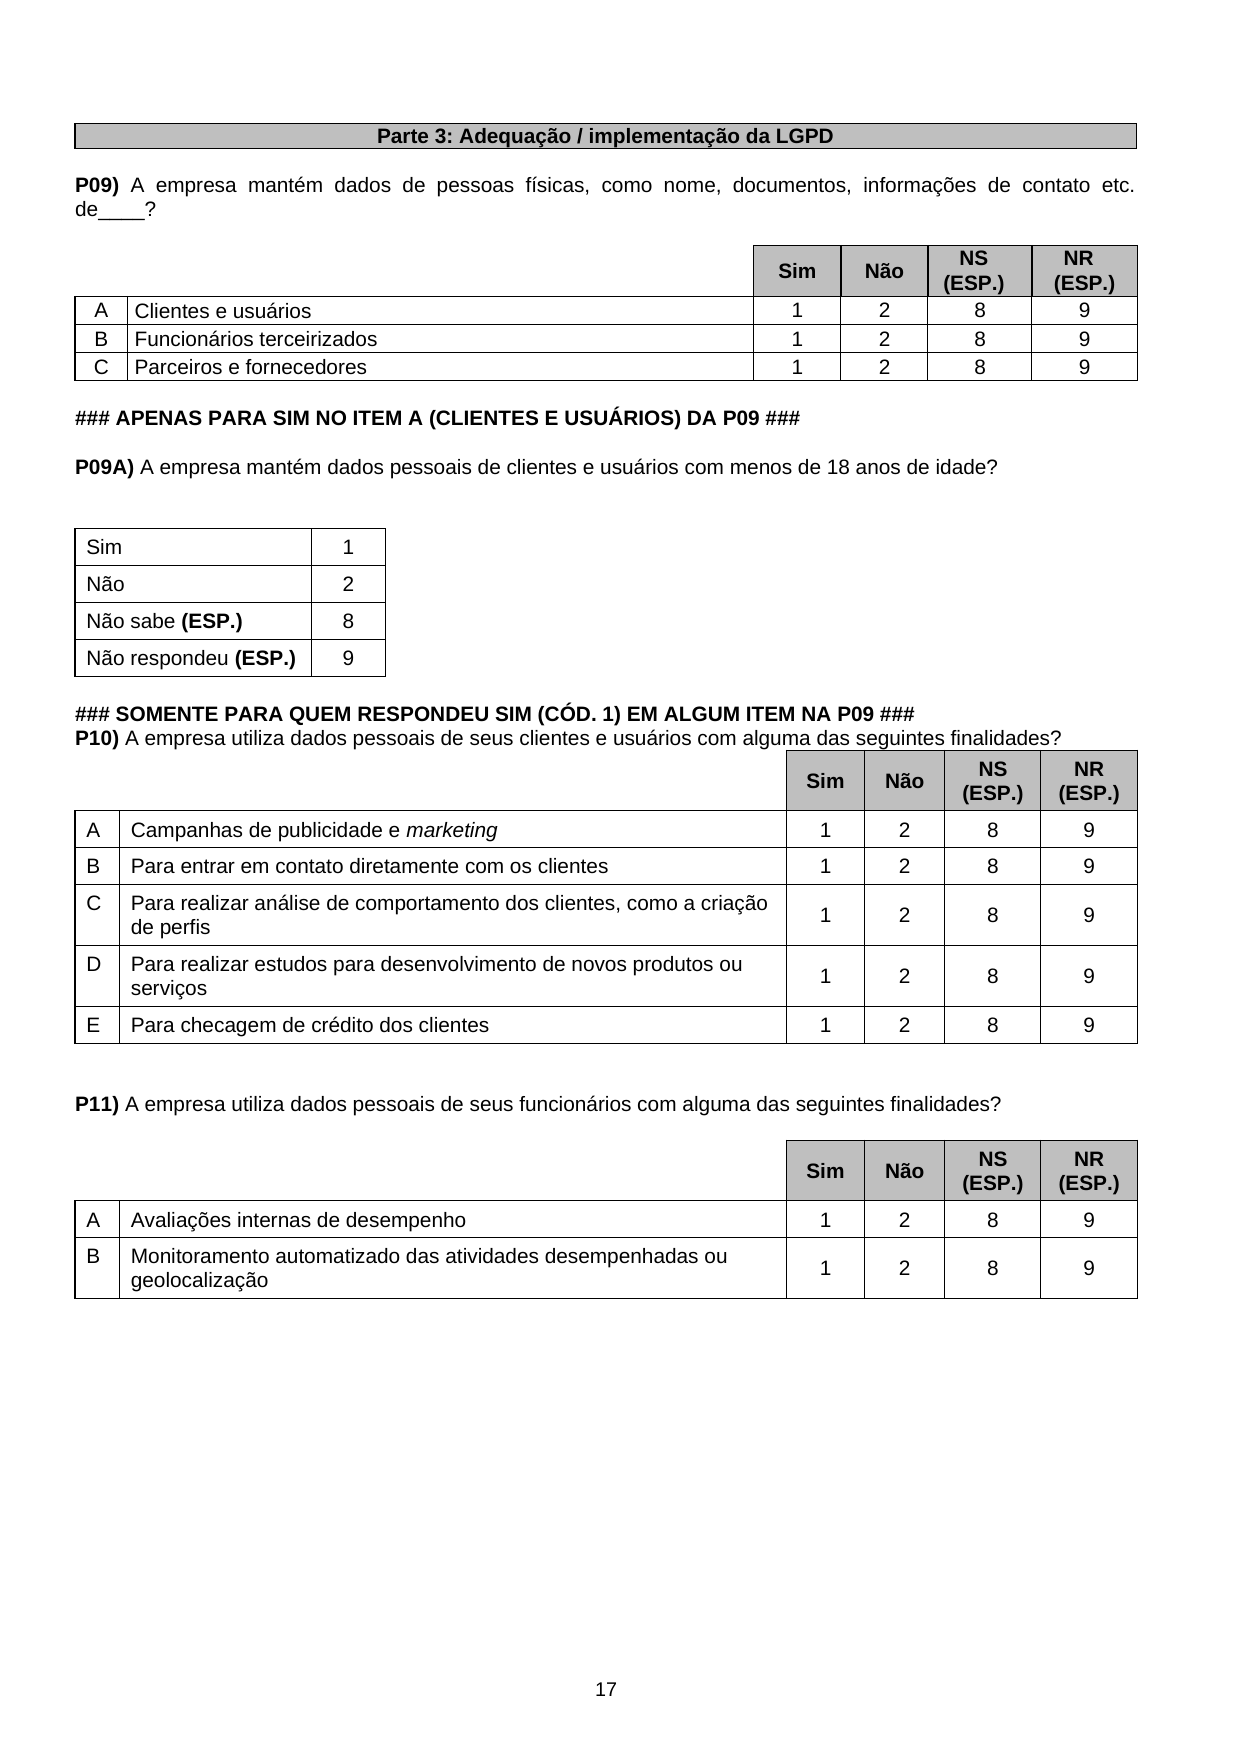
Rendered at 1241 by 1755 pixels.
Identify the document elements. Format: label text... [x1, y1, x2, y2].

table_header [119, 750, 786, 810]
table_cell Para checagem de crédito dos clientes [120, 1007, 786, 1043]
table_cell 8 [928, 353, 1031, 380]
table_header NR (ESP.) [1041, 1141, 1137, 1200]
table_cell 2 [865, 1238, 944, 1298]
table_cell 2 [865, 946, 944, 1006]
table_cell 8 [312, 603, 385, 639]
table_cell 1 [787, 1007, 864, 1043]
table_cell 8 [945, 1201, 1040, 1237]
table_cell Monitoramento automatizado das atividades desempenhadas ou geolocalização [120, 1238, 786, 1298]
table_cell Avaliações internas de desempenho [120, 1201, 786, 1237]
table_cell 1 [754, 325, 840, 352]
table_cell 8 [945, 885, 1040, 945]
table_cell A [76, 1201, 119, 1237]
text P09) A empresa mantém dados de pessoas físicas, como nome, documentos, informações de contato etc. de____? [75, 173, 1137, 221]
table_cell Não [76, 566, 311, 602]
table_cell E [76, 1007, 119, 1043]
table_cell B [76, 1238, 119, 1298]
text P10) A empresa utiliza dados pessoais de seus clientes e usuários com alguma das seguintes finalidades? [75, 726, 1137, 749]
table_cell 1 [787, 811, 864, 847]
table_cell 1 [787, 1201, 864, 1237]
table_cell 2 [841, 353, 927, 380]
table_cell B [76, 848, 119, 884]
table_cell 2 [865, 811, 944, 847]
table_cell 8 [945, 1238, 1040, 1298]
table_header NS (ESP.) [945, 1141, 1040, 1200]
table_cell 1 [787, 885, 864, 945]
table_cell 1 [787, 946, 864, 1006]
table_cell A [76, 297, 127, 324]
table_cell 9 [1041, 885, 1137, 945]
table_cell 8 [945, 811, 1040, 847]
table_cell 9 [1032, 353, 1137, 380]
table_cell 9 [1041, 1007, 1137, 1043]
table_cell 1 [787, 848, 864, 884]
table_header Parte 3: Adequação / implementação da LGPD [76, 124, 1136, 148]
text P11) A empresa utiliza dados pessoais de seus funcionários com alguma das seguintes finalidades? [75, 1092, 1137, 1116]
table_header 1 [312, 529, 385, 565]
table_header Sim [787, 1141, 864, 1200]
table_cell C [76, 885, 119, 945]
table_cell Não respondeu (ESP.) [76, 640, 311, 676]
table_cell 9 [1041, 1201, 1137, 1237]
table_cell 2 [865, 1007, 944, 1043]
table_cell 1 [754, 297, 840, 324]
table_header Não [865, 1141, 944, 1200]
table_header [75, 245, 753, 296]
table_header Não [842, 246, 927, 296]
table_cell Clientes e usuários [128, 297, 753, 324]
table_header [119, 1140, 786, 1200]
table_cell 8 [928, 297, 1031, 324]
table_header NR (ESP.) [1041, 751, 1137, 810]
table_cell 9 [312, 640, 385, 676]
table_header [75, 1140, 119, 1200]
table_cell C [76, 353, 127, 380]
table_cell D [76, 946, 119, 1006]
table_header NS (ESP.) [945, 751, 1040, 810]
table_cell 9 [1041, 811, 1137, 847]
table_cell 1 [754, 353, 840, 380]
table_cell 2 [841, 297, 927, 324]
table_header NR (ESP.) [1033, 246, 1137, 296]
table_cell 9 [1041, 946, 1137, 1006]
table_cell 8 [945, 848, 1040, 884]
table_cell 8 [928, 325, 1031, 352]
table_cell 2 [312, 566, 385, 602]
table_cell 9 [1041, 848, 1137, 884]
table_cell 2 [865, 1201, 944, 1237]
table_cell Para realizar estudos para desenvolvimento de novos produtos ou serviços [120, 946, 786, 1006]
table_header [75, 750, 119, 810]
table_cell 2 [865, 885, 944, 945]
table_cell Parceiros e fornecedores [128, 353, 753, 380]
table_cell 8 [945, 946, 1040, 1006]
text ### SOMENTE PARA QUEM RESPONDEU SIM (CÓD. 1) EM ALGUM ITEM NA P09 ### [75, 702, 1137, 726]
table_cell Campanhas de publicidade e marketing [120, 811, 786, 847]
table_cell B [76, 325, 127, 352]
table_cell 2 [865, 848, 944, 884]
table_header Não [865, 751, 944, 810]
table_cell 9 [1041, 1238, 1137, 1298]
table_cell 8 [945, 1007, 1040, 1043]
table_cell Não sabe (ESP.) [76, 603, 311, 639]
table_header Sim [754, 246, 840, 296]
text ### APENAS PARA SIM NO ITEM A (CLIENTES E USUÁRIOS) DA P09 ### [75, 406, 1137, 430]
table_header NS (ESP.) [929, 246, 1031, 296]
table_cell 1 [787, 1238, 864, 1298]
table_cell 9 [1032, 297, 1137, 324]
table_cell Para realizar análise de comportamento dos clientes, como a criação de perfis [120, 885, 786, 945]
table_header Sim [787, 751, 864, 810]
table_cell A [76, 811, 119, 847]
table_cell Para entrar em contato diretamente com os clientes [120, 848, 786, 884]
table_cell 9 [1032, 325, 1137, 352]
text P09A) A empresa mantém dados pessoais de clientes e usuários com menos de 18 anos de idade? [75, 455, 1137, 479]
table_header Sim [76, 529, 311, 565]
table_cell Funcionários terceirizados [128, 325, 753, 352]
table_cell 2 [841, 325, 927, 352]
